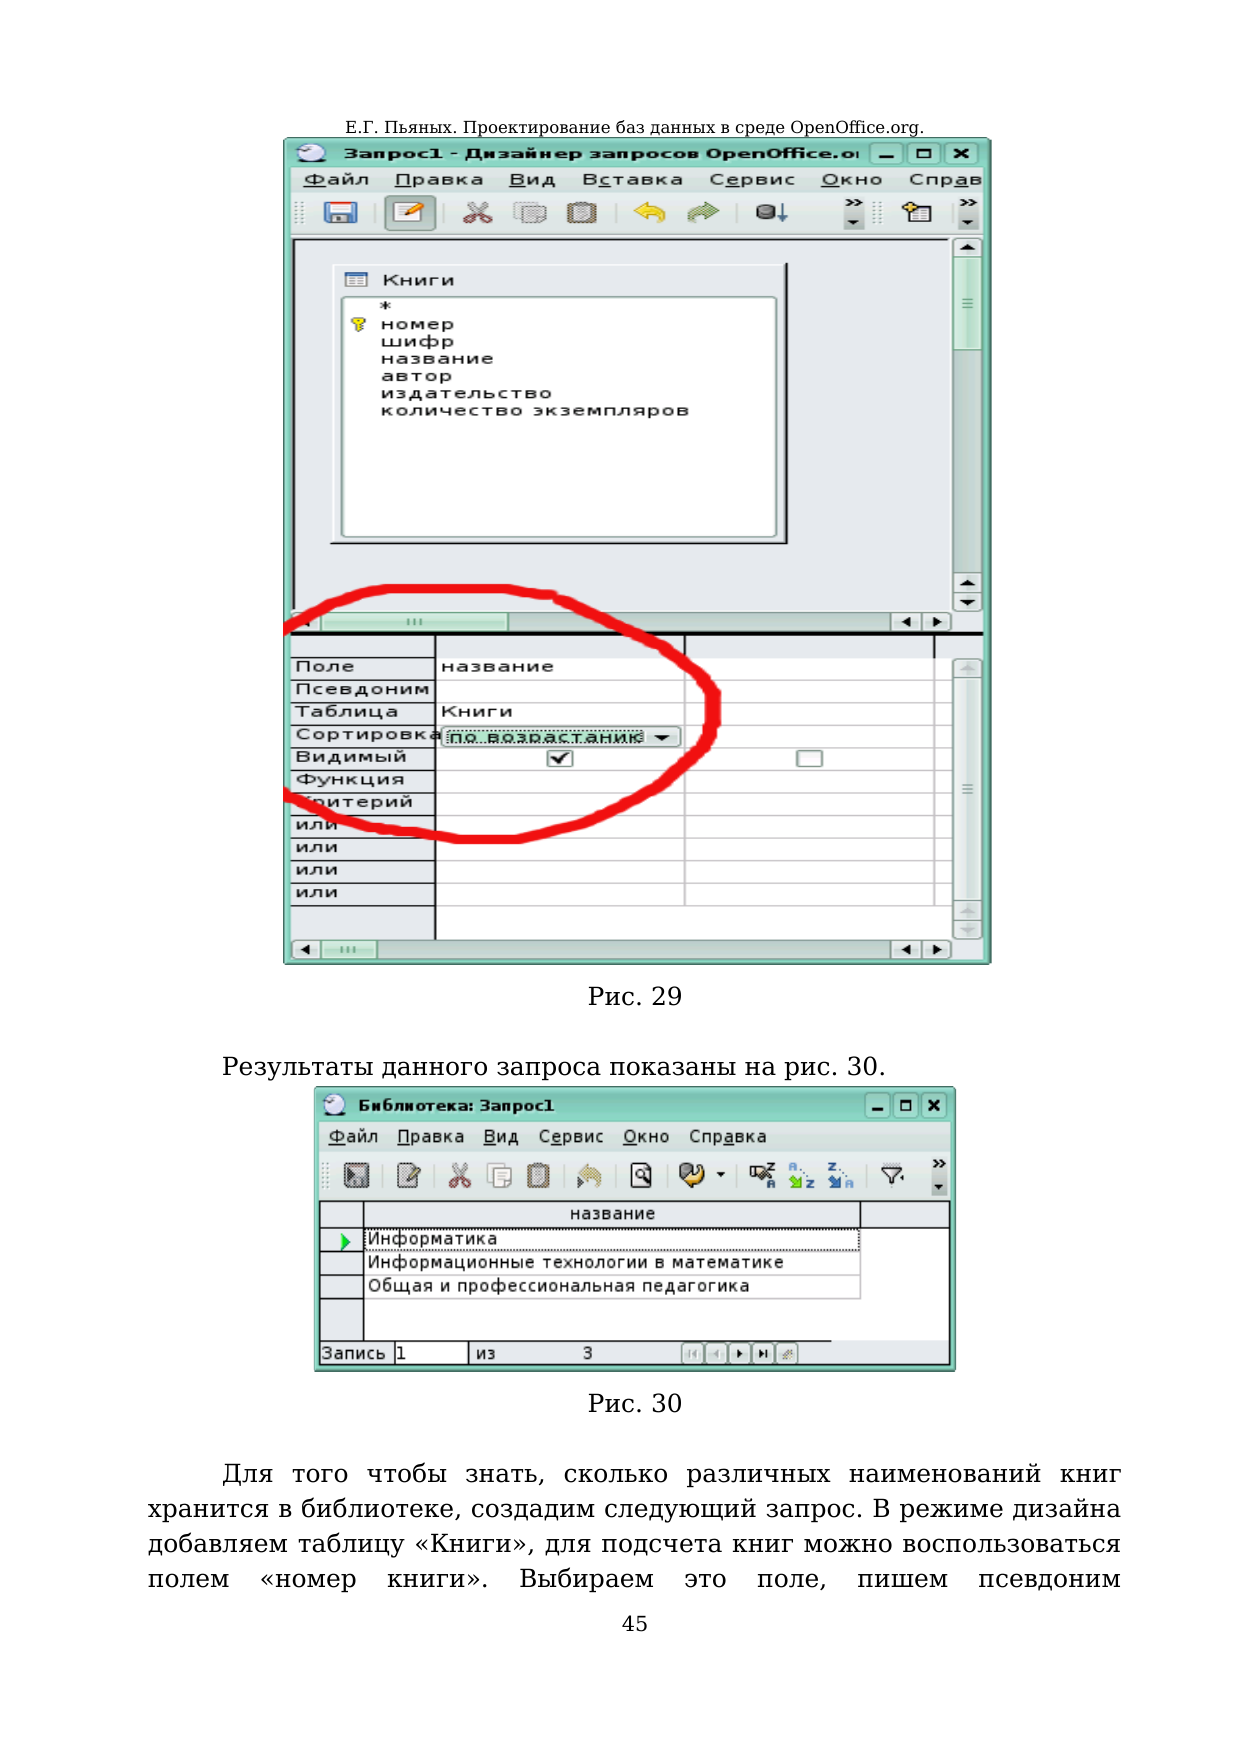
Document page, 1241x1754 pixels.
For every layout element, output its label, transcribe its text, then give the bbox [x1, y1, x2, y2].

picture [283, 137, 992, 965]
text Для того чтобы знать, сколько различных наименований книг хранится в библиотеке, создадим следующий запрос. В режиме дизайна добавляем таблицу «Книги», для подсчета книг можно воспользоваться полем «номер книги». Выбираем это поле, пишем псевдоним [148, 1459, 1122, 1593]
text Рис. 30 [148, 1389, 1122, 1418]
picture [313, 1086, 957, 1372]
text Рис. 29 [148, 982, 1122, 1011]
text Результаты данного запроса показаны на рис. 30. [148, 1052, 1122, 1081]
